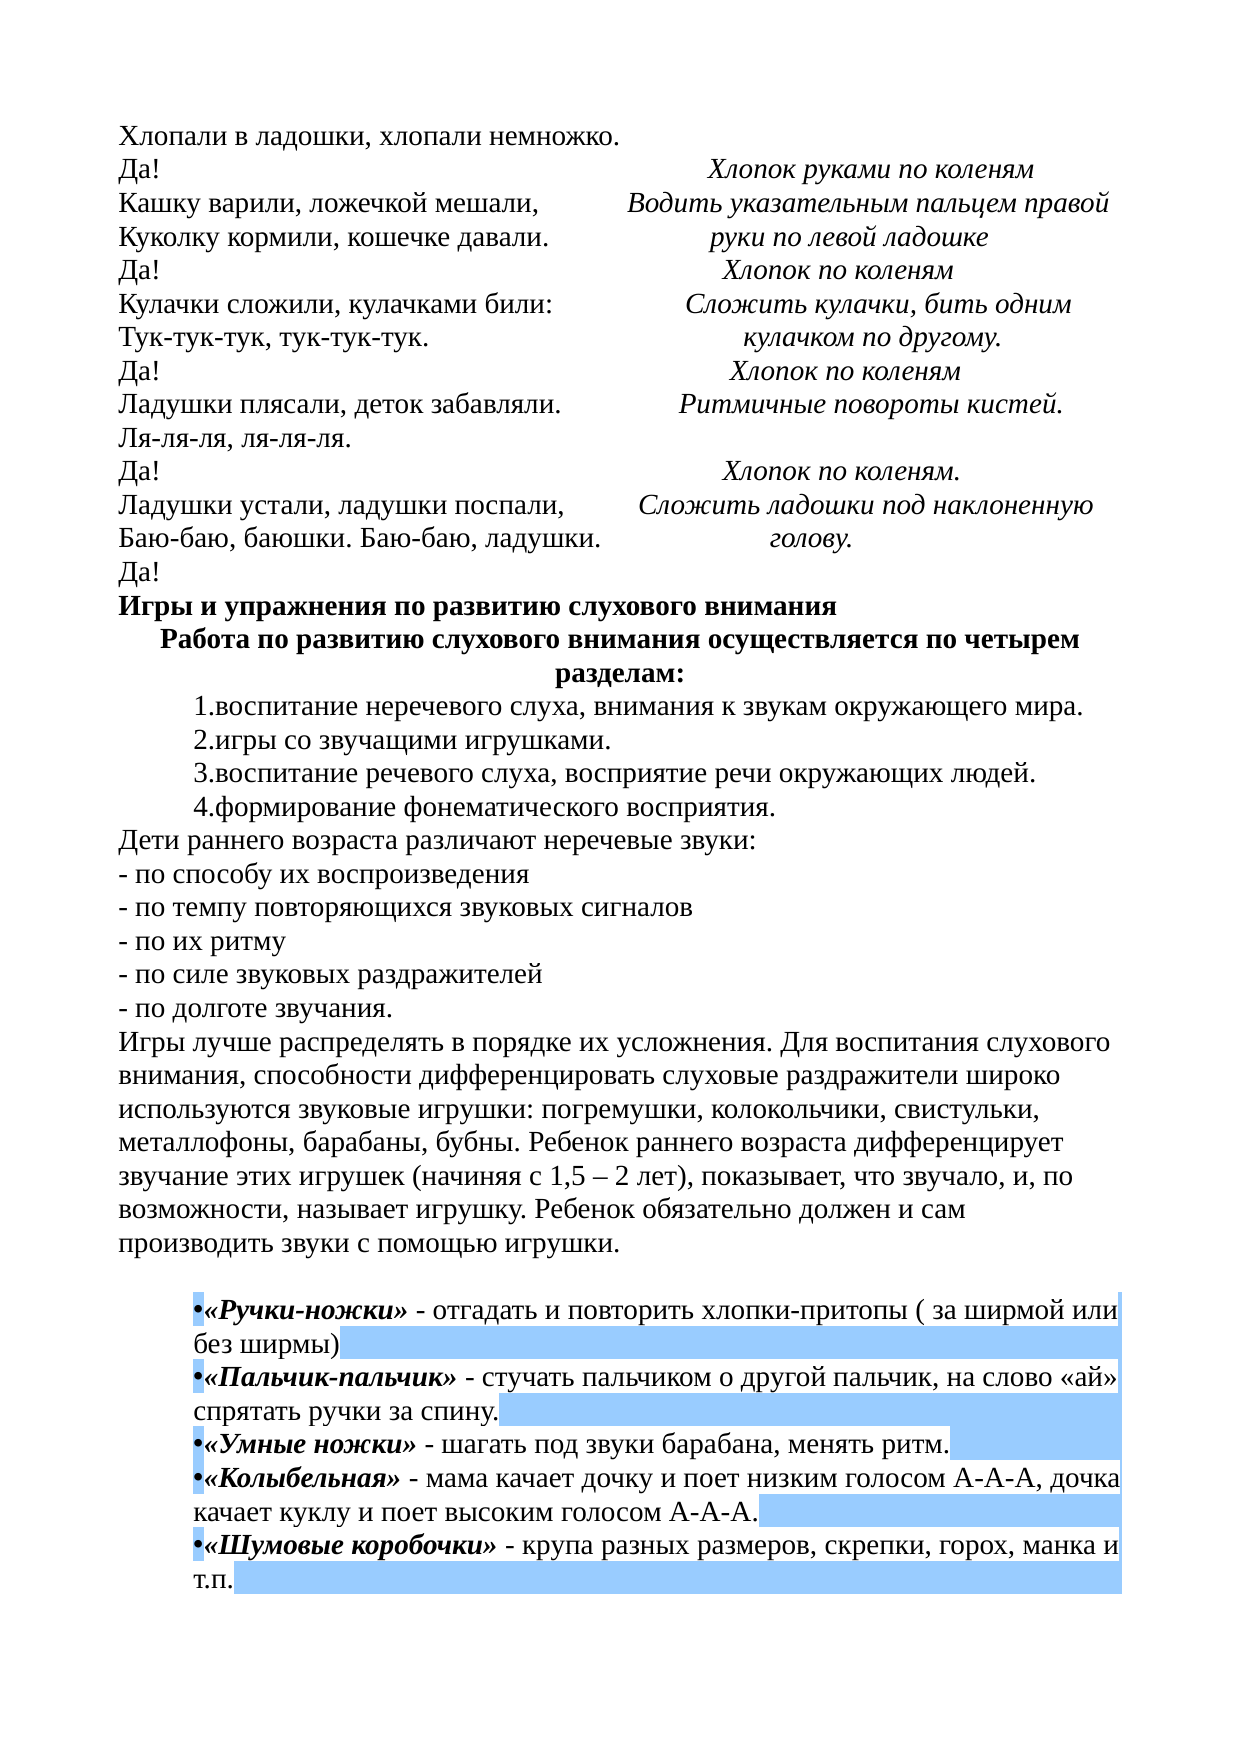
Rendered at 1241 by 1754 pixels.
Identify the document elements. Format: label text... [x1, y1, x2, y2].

text Тук-тук-тук, тук-тук-тук. кулачком по другому. [118, 319, 1122, 353]
list воспитание неречевого слуха, внимания к звукам окружающего мира. [193, 688, 1122, 722]
text Дети раннего возраста различают неречевые звуки: [118, 822, 1122, 856]
list «Ручки-ножки» - отгадать и повторить хлопки-притопы ( за ширмой или без ширмы) [193, 1292, 1122, 1359]
text Кулачки сложили, кулачками били: Сложить кулачки, бить одним [118, 286, 1122, 319]
text - по их ритму [118, 923, 1122, 957]
text Куколку кормили, кошечке давали. руки по левой ладошке [118, 219, 1122, 252]
text Игры и упражнения по развитию слухового внимания [118, 588, 1122, 621]
text Хлопали в ладошки, хлопали немножко. [118, 118, 1122, 152]
text - по долготе звучания. [118, 990, 1122, 1024]
text Да! Хлопок по коленям. [118, 453, 1122, 487]
list «Пальчик-пальчик» - стучать пальчиком о другой пальчик, на слово «ай» спрятать ручки за спину. [193, 1359, 1122, 1426]
list формирование фонематического восприятия. [193, 789, 1122, 822]
text Да! [118, 554, 1122, 588]
text Да! Хлопок руками по коленям [118, 152, 1122, 185]
text - по способу их воспроизведения [118, 856, 1122, 889]
text Ля-ля-ля, ля-ля-ля. [118, 420, 1122, 453]
text Игры лучше распределять в порядке их усложнения. Для воспитания слухового внимания, способности дифференцировать слуховые раздражители широко используются звуковые игрушки: погремушки, колокольчики, свистульки, металлофоны, барабаны, бубны. Ребенок раннего возраста дифференцирует звучание этих игрушек (начиняя с 1,5 – 2 лет), показывает, что звучало, и, по возможности, называет игрушку. Ребенок обязательно должен и сам производить звуки с помощью игрушки. [118, 1024, 1122, 1258]
list «Шумовые коробочки» - крупа разных размеров, скрепки, горох, манка и т.п. [193, 1527, 1122, 1594]
list игры со звучащими игрушками. [193, 722, 1122, 755]
list «Колыбельная» - мама качает дочку и поет низким голосом А-А-А, дочка качает куклу и поет высоким голосом А-А-А. [193, 1460, 1122, 1527]
text - по темпу повторяющихся звуковых сигналов [118, 889, 1122, 923]
list воспитание речевого слуха, восприятие речи окружающих людей. [193, 755, 1122, 789]
text Ладушки устали, ладушки поспали, Сложить ладошки под наклоненную Баю-баю, баюшки. Баю-баю, ладушки. голову. [118, 487, 1122, 554]
text Да! Хлопок по коленям [118, 353, 1122, 386]
list «Умные ножки» - шагать под звуки барабана, менять ритм. [193, 1426, 1122, 1460]
text Кашку варили, ложечкой мешали, Водить указательным пальцем правой [118, 185, 1122, 219]
text Работа по развитию слухового внимания осуществляется по четырем разделам: [118, 621, 1122, 688]
text Ладушки плясали, деток забавляли. Ритмичные повороты кистей. [118, 386, 1122, 420]
text - по силе звуковых раздражителей [118, 957, 1122, 990]
text Да! Хлопок по коленям [118, 252, 1122, 286]
